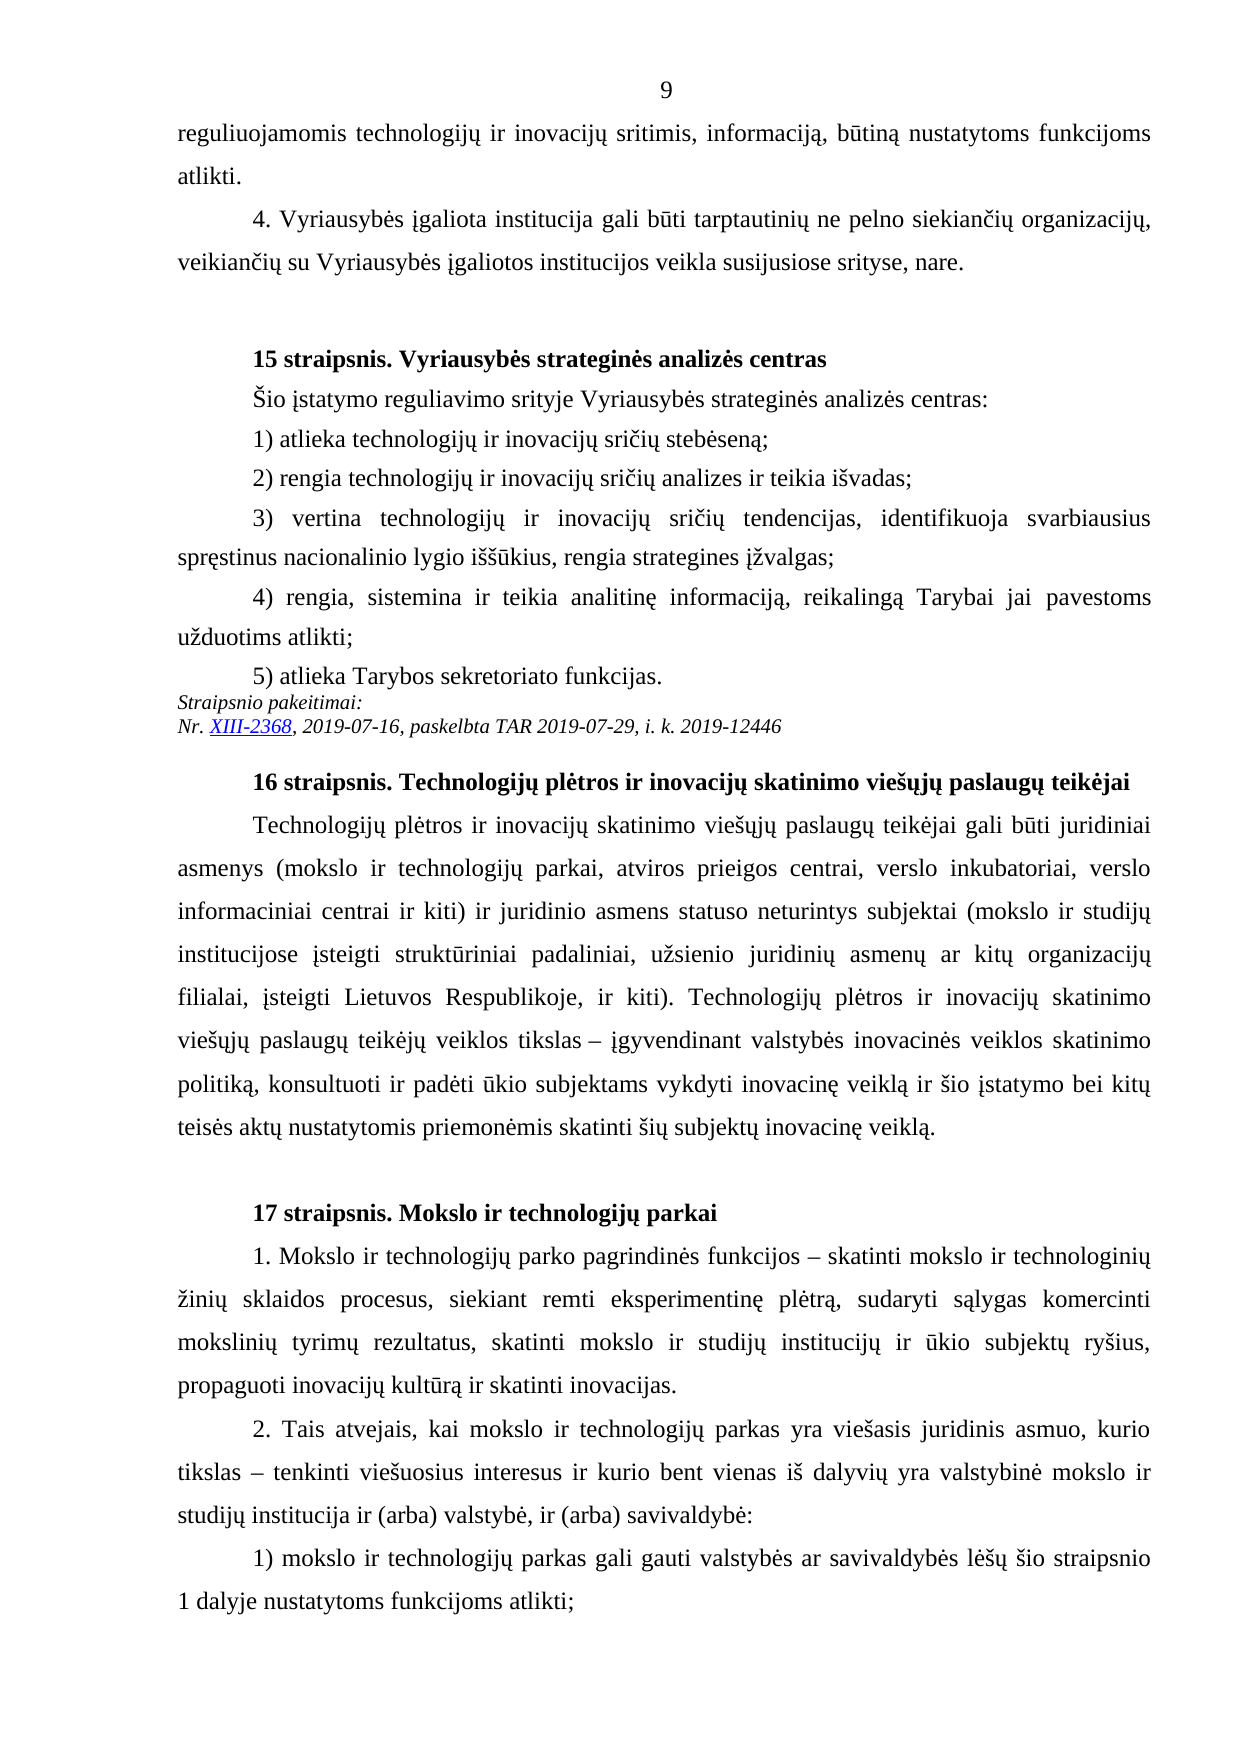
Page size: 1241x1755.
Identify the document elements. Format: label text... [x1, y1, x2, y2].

text 2. Tais atvejais, kai mokslo ir technologijų parkas yra viešasis juridinis asmuo, kurio tikslas – tenkinti viešuosius interesus ir kurio bent vienas iš dalyvių yra valstybinė mokslo ir studijų institucija ir (arba) valstybė, ir (arba) savivaldybė: [177, 1414, 1152, 1529]
text Technologijų plėtros ir inovacijų skatinimo viešųjų paslaugų teikėjai gali būti juridiniai asmenys (mokslo ir technologijų parkai, atviros prieigos centrai, verslo inkubatoriai, verslo informaciniai centrai ir kiti) ir juridinio asmens statuso neturintys subjektai (mokslo ir studijų institucijose įsteigti struktūriniai padaliniai, užsienio juridinių asmenų ar kitų organizacijų filialai, įsteigti Lietuvos Respublikoje, ir kiti). Technologijų plėtros ir inovacijų skatinimo viešųjų paslaugų teikėjų veiklos tikslas – įgyvendinant valstybės inovacinės veiklos skatinimo politiką, konsultuoti ir padėti ūkio subjektams vykdyti inovacinę veiklą ir šio įstatymo bei kitų teisės aktų nustatytomis priemonėmis skatinti šių subjektų inovacinę veiklą. [177, 810, 1152, 1141]
text 1. Mokslo ir technologijų parko pagrindinės funkcijos – skatinti mokslo ir technologinių žinių sklaidos procesus, siekiant remti eksperimentinę plėtrą, sudaryti sąlygas komercinti mokslinių tyrimų rezultatus, skatinti mokslo ir studijų institucijų ir ūkio subjektų ryšius, propaguoti inovacijų kultūrą ir skatinti inovacijas. [177, 1241, 1152, 1399]
text 5) atlieka Tarybos sekretoriato funkcijas. [177, 650, 1152, 690]
text Nr. XIII-2368, 2019-07-16, paskelbta TAR 2019-07-29, i. k. 2019-12446 [177, 714, 1152, 738]
text Straipsnio pakeitimai: [177, 690, 1152, 714]
text reguliuojamomis technologijų ir inovacijų sritimis, informaciją, būtiną nustatytoms funkcijoms atlikti. [177, 118, 1152, 190]
text 3) vertina technologijų ir inovacijų sričių tendencijas, identifikuoja svarbiausius spręstinus nacionalinio lygio iššūkius, rengia strategines įžvalgas; [177, 492, 1152, 571]
text 4) rengia, sistemina ir teikia analitinę informaciją, reikalingą Tarybai jai pavestoms užduotims atlikti; [177, 571, 1152, 650]
text Šio įstatymo reguliavimo srityje Vyriausybės strateginės analizės centras: [177, 373, 1152, 413]
text 4. Vyriausybės įgaliota institucija gali būti tarptautinių ne pelno siekiančių organizacijų, veikiančių su Vyriausybės įgaliotos institucijos veikla susijusiose srityse, nare. [177, 204, 1152, 276]
text 2) rengia technologijų ir inovacijų sričių analizes ir teikia išvadas; [177, 452, 1152, 492]
text 17 straipsnis. Mokslo ir technologijų parkai [177, 1198, 1152, 1227]
text 1) atlieka technologijų ir inovacijų sričių stebėseną; [177, 413, 1152, 452]
text 1) mokslo ir technologijų parkas gali gauti valstybės ar savivaldybės lėšų šio straipsnio 1 dalyje nustatytoms funkcijoms atlikti; [177, 1543, 1152, 1615]
text 15 straipsnis. Vyriausybės strateginės analizės centras [177, 334, 1152, 373]
text 16 straipsnis. Technologijų plėtros ir inovacijų skatinimo viešųjų paslaugų teikėjai [177, 767, 1152, 796]
